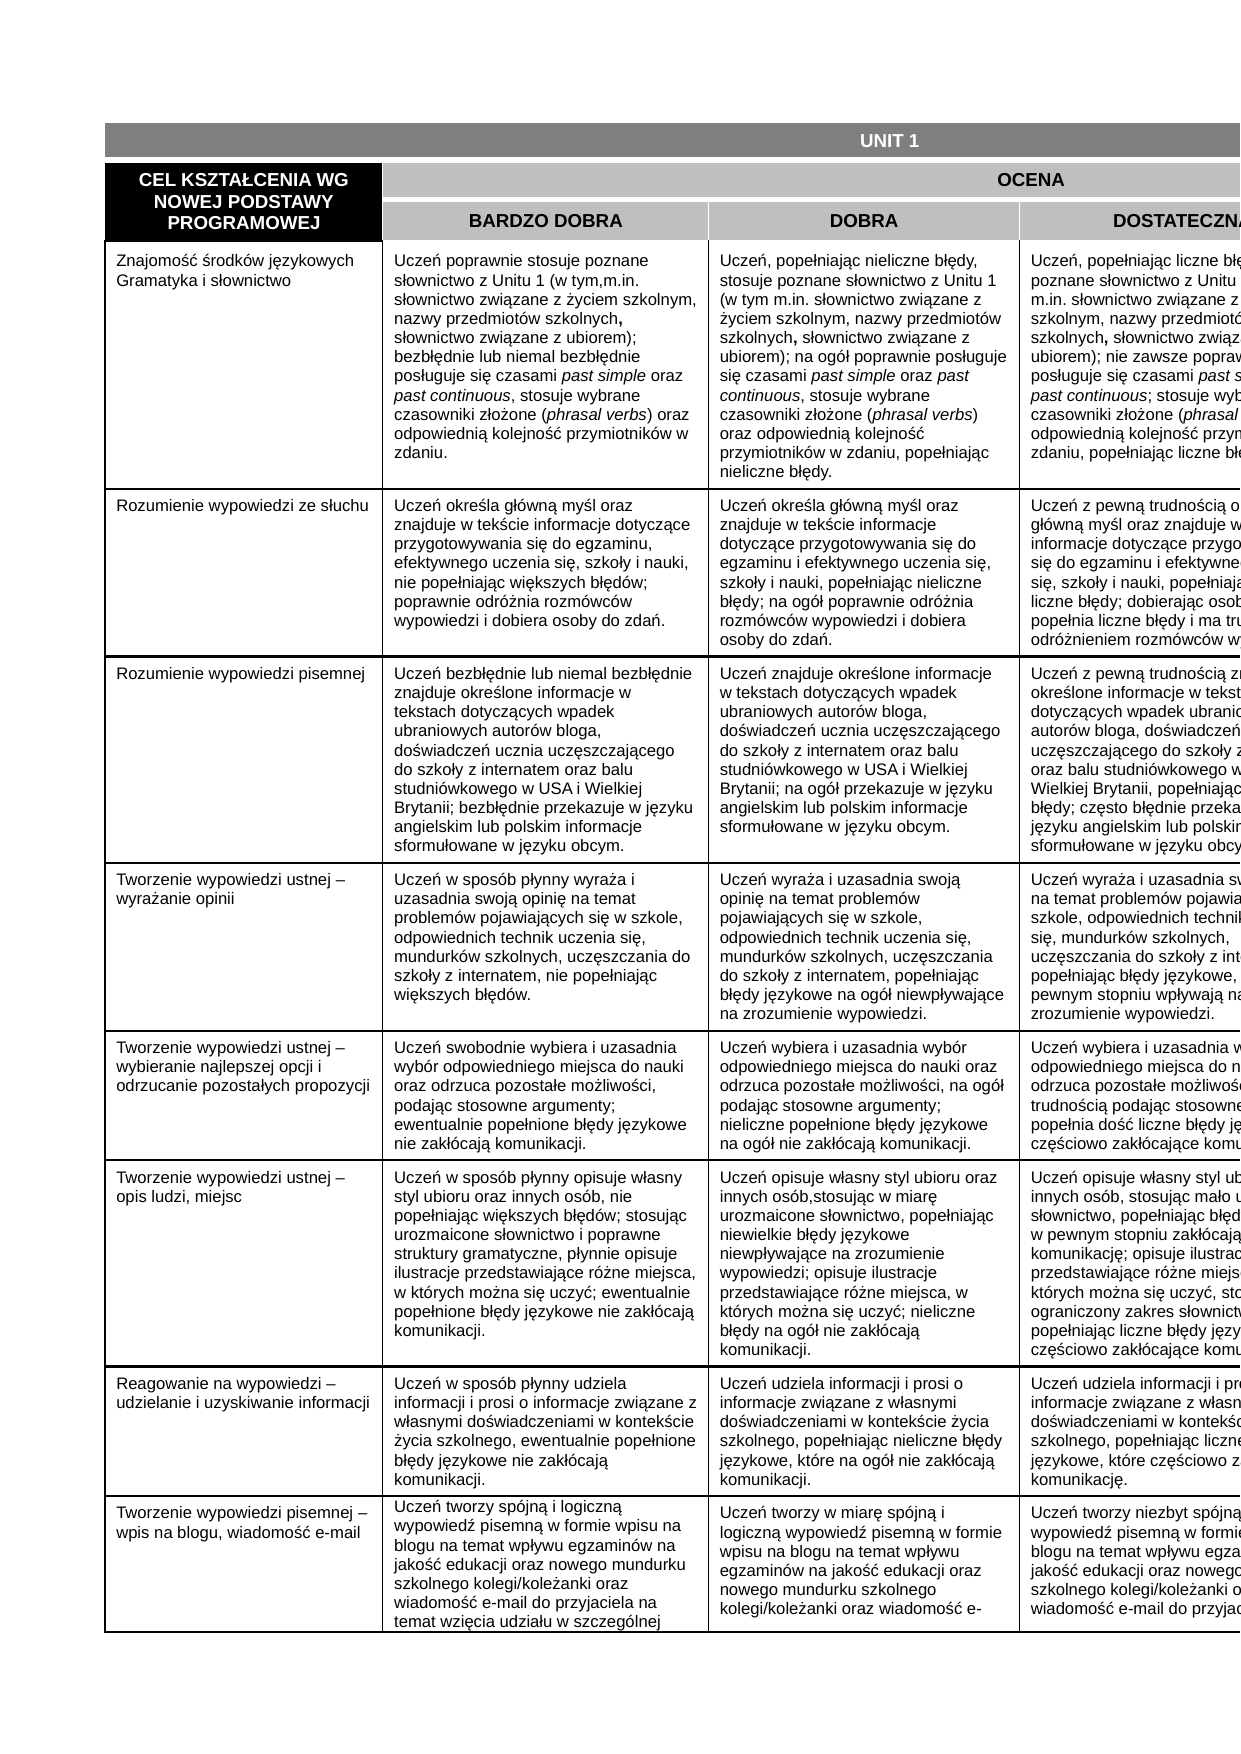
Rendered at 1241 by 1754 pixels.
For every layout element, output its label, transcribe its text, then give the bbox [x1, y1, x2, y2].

table_cell Tworzenie wypowiedzi pisemnej – wpis na blogu, wiadomość e-mail [106, 1497, 382, 1631]
table_cell Uczeń w sposób płynny opisuje własny styl ubioru oraz innych osób, nie popełniając większych błędów; stosując urozmaicone słownictwo i poprawne struktury gramatyczne, płynnie opisuje ilustracje przedstawiające różne miejsca, w których można się uczyć; ewentualnie popełnione błędy językowe nie zakłócają komunikacji. [383, 1161, 708, 1365]
table_cell Uczeń wyraża i uzasadnia swoją opinię na temat problemów pojawiających się w szkole, odpowiednich technik uczenia się, mundurków szkolnych, uczęszczania do szkoły z internatem, popełniając błędy językowe na ogół niewpływające na zrozumienie wypowiedzi. [709, 864, 1019, 1029]
table_cell Uczeń w sposób płynny wyraża i uzasadnia swoją opinię na temat problemów pojawiających się w szkole, odpowiednich technik uczenia się, mundurków szkolnych, uczęszczania do szkoły z internatem, nie popełniając większych błędów. [383, 864, 708, 1029]
table_cell OCENA [383, 163, 1240, 197]
table_cell Uczeń wybiera i uzasadnia wybór odpowiedniego miejsca do nauki oraz odrzuca pozostałe możliwości, na ogół podając stosowne argumenty; nieliczne popełnione błędy językowe na ogół nie zakłócają komunikacji. [709, 1032, 1019, 1159]
table_cell Tworzenie wypowiedzi ustnej –wybieranie najlepszej opcji i odrzucanie pozostałych propozycji [106, 1032, 382, 1159]
table_cell Uczeń bezbłędnie lub niemal bezbłędnie znajduje określone informacje w tekstach dotyczących wpadek ubraniowych autorów bloga, doświadczeń ucznia uczęszczającego do szkoły z internatem oraz balu studniówkowego w USA i Wielkiej Brytanii; bezbłędnie przekazuje w języku angielskim lub polskim informacje sformułowane w języku obcym. [383, 658, 708, 862]
table_cell BARDZO DOBRA [383, 202, 708, 240]
table_cell CEL KSZTAŁCENIA WG NOWEJ PODSTAWY PROGRAMOWEJ [105, 163, 382, 240]
table_cell Uczeń określa główną myśl oraz znajduje w tekście informacje dotyczące przygotowywania się do egzaminu, efektywnego uczenia się, szkoły i nauki, nie popełniając większych błędów; poprawnie odróżnia rozmówców wypowiedzi i dobiera osoby do zdań. [383, 490, 708, 655]
table_cell Uczeń tworzy w miarę spójną i logiczną wypowiedź pisemną w formie wpisu na blogu na temat wpływu egzaminów na jakość edukacji oraz nowego mundurku szkolnego kolegi/koleżanki oraz wiadomość e- [709, 1497, 1019, 1631]
table_cell Uczeń znajduje określone informacje w tekstach dotyczących wpadek ubraniowych autorów bloga, doświadczeń ucznia uczęszczającego do szkoły z internatem oraz balu studniówkowego w USA i Wielkiej Brytanii; na ogół przekazuje w języku angielskim lub polskim informacje sformułowane w języku obcym. [709, 658, 1019, 862]
table_cell Uczeń opisuje własny styl ubioru oraz innych osób, stosując mało urozmaicone słownictwo, popełniając błędy językowe, w pewnym stopniu zakłócające komunikację; opisuje ilustracje przedstawiające różne miejsca, w których można się uczyć, stosując ograniczony zakres słownictwa i popełniając liczne błędy językowe częściowo zakłócające komunikację. [1020, 1161, 1240, 1365]
table_cell Uczeń tworzy niezbyt spójną i logiczną wypowiedź pisemną w formie wpisu na blogu na temat wpływu egzaminów na jakość edukacji oraz nowego mundurku szkolnego kolegi/koleżanki oraz wiadomość e-mail do przyjaciela na temat wzięcia udziału w szczególnej uroczystości, popełniając błędy językowe, które częściowo wpływają na zrozumienie wypowiedzi; stosuje częściowo właściwą formę i styl wypowiedzi. [1020, 1497, 1240, 1631]
table_cell Uczeń udziela informacji i prosi o informacje związane z własnymi doświadczeniami w kontekście życia szkolnego, popełniając liczne błędy językowe, które częściowo zakłócają komunikację. [1020, 1368, 1240, 1495]
table_cell Uczeń tworzy spójną i logiczną wypowiedź pisemną w formie wpisu na blogu na temat wpływu egzaminów na jakość edukacji oraz nowego mundurku szkolnego kolegi/koleżanki oraz wiadomość e-mail do przyjaciela na temat wzięcia udziału w szczególnej [383, 1497, 708, 1631]
table_cell Rozumienie wypowiedzi pisemnej [106, 658, 382, 862]
table_cell Reagowanie na wypowiedzi – udzielanie i uzyskiwanie informacji [106, 1368, 382, 1495]
table_cell Uczeń wyraża i uzasadnia swoją opinię na temat problemów pojawiających się w szkole, odpowiednich technik uczenia się, mundurków szkolnych, uczęszczania do szkoły z internatem, popełniając błędy językowe, które w pewnym stopniu wpływają na właściwe zrozumienie wypowiedzi. [1020, 864, 1240, 1029]
table_cell Uczeń, popełniając nieliczne błędy, stosuje poznane słownictwo z Unitu 1 (w tym m.in. słownictwo związane z życiem szkolnym, nazwy przedmiotów szkolnych, słownictwo związane z ubiorem); na ogół poprawnie posługuje się czasami past simple oraz past continuous, stosuje wybrane czasowniki złożone (phrasal verbs) oraz odpowiednią kolejność przymiotników w zdaniu, popełniając nieliczne błędy. [709, 245, 1019, 487]
table_cell DOSTATECZNA [1020, 202, 1240, 240]
table_cell Uczeń z pewną trudnością znajduje określone informacje w tekstach dotyczących wpadek ubraniowych autorów bloga, doświadczeń ucznia uczęszczającego do szkoły z internatem oraz balu studniówkowego w USA i Wielkiej Brytanii, popełniając liczne błędy; często błędnie przekazuje w języku angielskim lub polskim informacje sformułowane w języku obcym. [1020, 658, 1240, 862]
table_cell Tworzenie wypowiedzi ustnej – wyrażanie opinii [106, 864, 382, 1029]
table_cell Uczeń z pewną trudnością określa główną myśl oraz znajduje w tekście informacje dotyczące przygotowywania się do egzaminu i efektywnego uczenia się, szkoły i nauki, popełniając dość liczne błędy; dobierając osoby do zdań popełnia liczne błędy i ma trudności z odróżnieniem rozmówców wypowiedzi. [1020, 490, 1240, 655]
table_cell Uczeń, popełniając liczne błędy, stosuje poznane słownictwo z Unitu 1 (w tym m.in. słownictwo związane z życiem szkolnym, nazwy przedmiotów szkolnych, słownictwo związane z ubiorem); nie zawsze poprawnie posługuje się czasami past simple oraz past continuous; stosuje wybrane czasowniki złożone (phrasal verbs) oraz odpowiednią kolejność przymiotników w zdaniu, popełniając liczne błędy. [1020, 245, 1240, 487]
table_cell Uczeń poprawnie stosuje poznane słownictwo z Unitu 1 (w tym,m.in. słownictwo związane z życiem szkolnym, nazwy przedmiotów szkolnych, słownictwo związane z ubiorem); bezbłędnie lub niemal bezbłędnie posługuje się czasami past simple oraz past continuous, stosuje wybrane czasowniki złożone (phrasal verbs) oraz odpowiednią kolejność przymiotników w zdaniu. [383, 245, 708, 487]
table_header UNIT 1 [105, 123, 1240, 157]
table_cell Uczeń udziela informacji i prosi o informacje związane z własnymi doświadczeniami w kontekście życia szkolnego, popełniając nieliczne błędy językowe, które na ogół nie zakłócają komunikacji. [709, 1368, 1019, 1495]
table_cell Uczeń swobodnie wybiera i uzasadnia wybór odpowiedniego miejsca do nauki oraz odrzuca pozostałe możliwości, podając stosowne argumenty; ewentualnie popełnione błędy językowe nie zakłócają komunikacji. [383, 1032, 708, 1159]
table_cell Znajomość środków językowych Gramatyka i słownictwo [106, 242, 382, 487]
table_cell Uczeń określa główną myśl oraz znajduje w tekście informacje dotyczące przygotowywania się do egzaminu i efektywnego uczenia się, szkoły i nauki, popełniając nieliczne błędy; na ogół poprawnie odróżnia rozmówców wypowiedzi i dobiera osoby do zdań. [709, 490, 1019, 655]
table_cell Tworzenie wypowiedzi ustnej – opis ludzi, miejsc [106, 1161, 382, 1365]
table_cell Rozumienie wypowiedzi ze słuchu [106, 490, 382, 655]
table_cell DOBRA [709, 202, 1019, 240]
table_cell Uczeń w sposób płynny udziela informacji i prosi o informacje związane z własnymi doświadczeniami w kontekście życia szkolnego, ewentualnie popełnione błędy językowe nie zakłócają komunikacji. [383, 1368, 708, 1495]
table_cell Uczeń wybiera i uzasadnia wybór odpowiedniego miejsca do nauki oraz odrzuca pozostałe możliwości z pewną trudnością podając stosowne argumenty; popełnia dość liczne błędy językowe częściowo zakłócające komunikację. [1020, 1032, 1240, 1159]
table_cell Uczeń opisuje własny styl ubioru oraz innych osób,stosując w miarę urozmaicone słownictwo, popełniając niewielkie błędy językowe niewpływające na zrozumienie wypowiedzi; opisuje ilustracje przedstawiające różne miejsca, w których można się uczyć; nieliczne błędy na ogół nie zakłócają komunikacji. [709, 1161, 1019, 1365]
